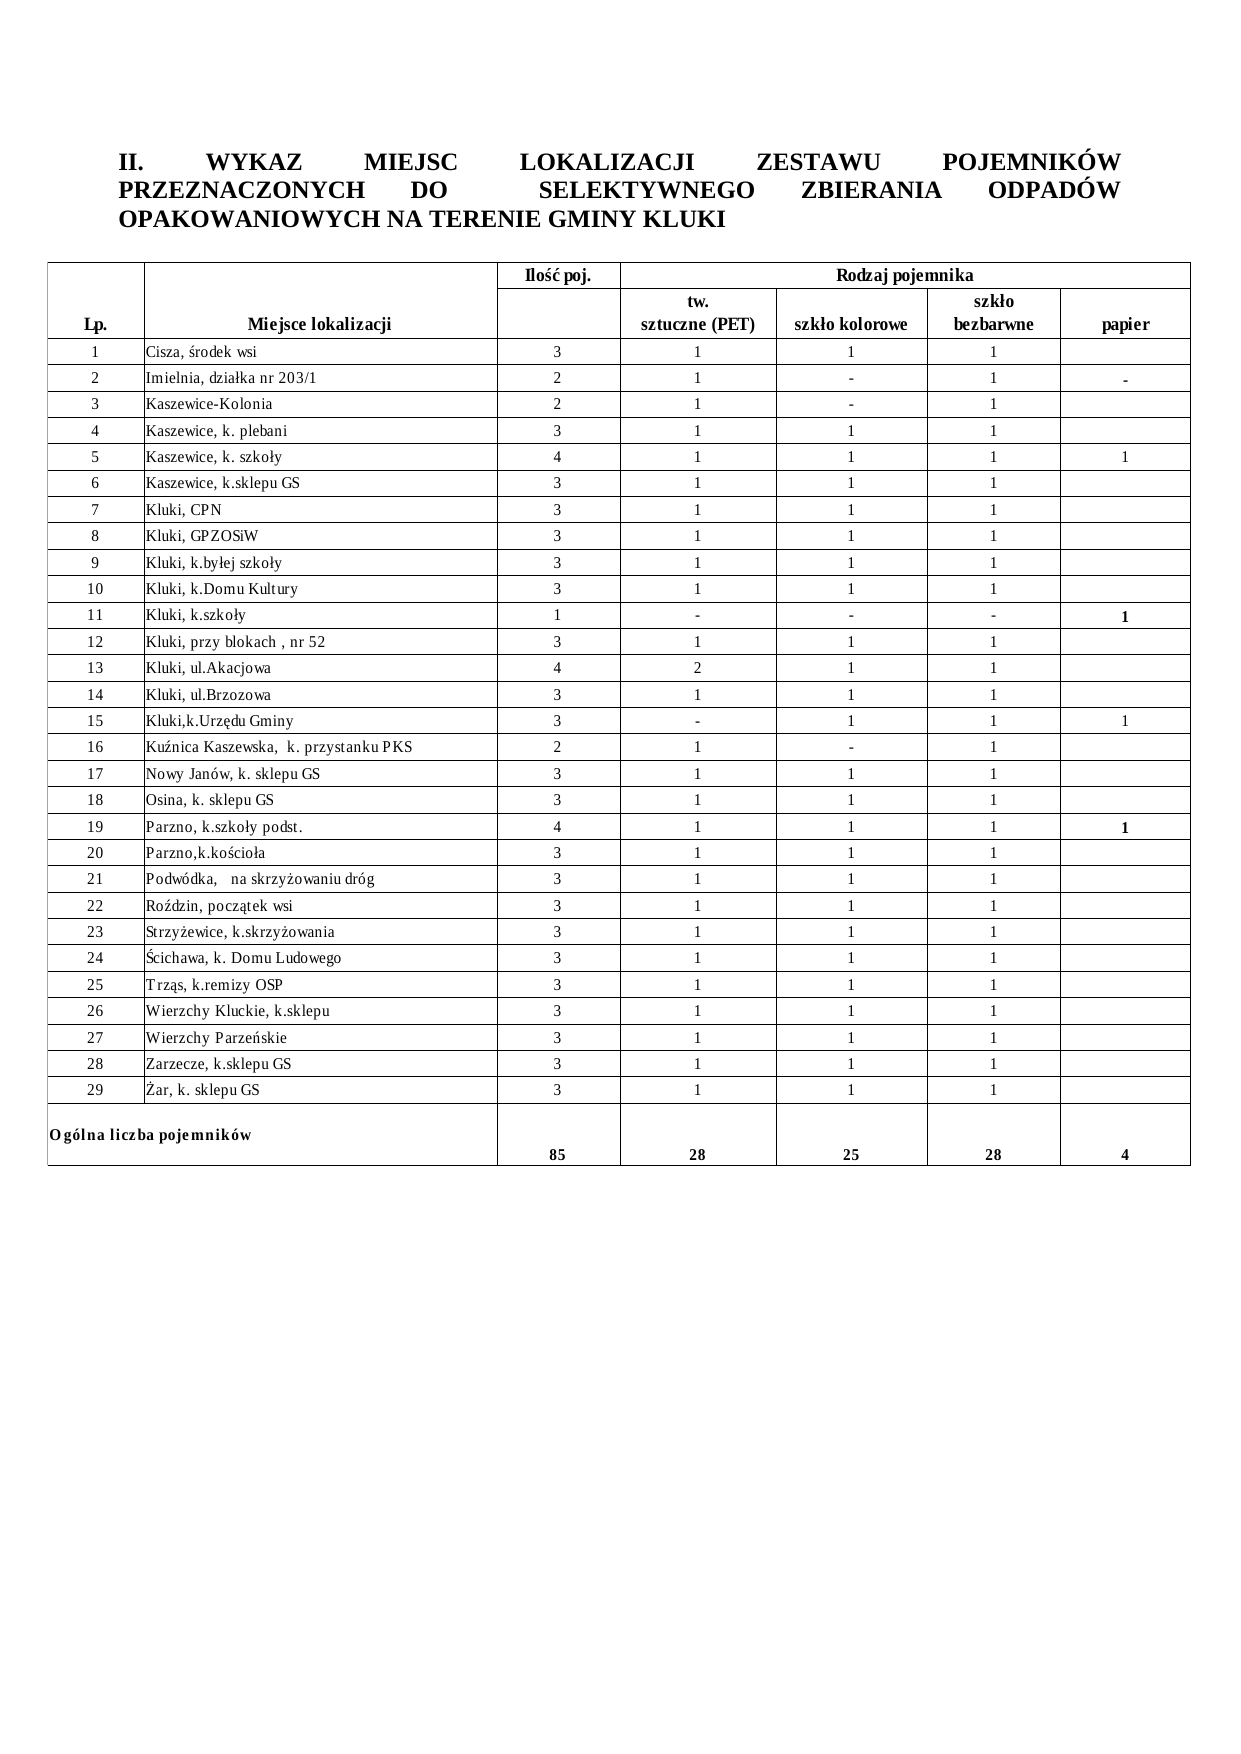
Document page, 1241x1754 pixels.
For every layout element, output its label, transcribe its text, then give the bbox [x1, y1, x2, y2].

text II. WYKAZ MIEJSC LOKALIZACJI ZESTAWU POJEMNIKÓW PRZEZNACZONYCH DO SELEKTYWNEGO ZBIERANIA ODPADÓW OPAKOWANIOWYCH NA TERENIE GMINY KLUKI [118, 147, 1122, 233]
